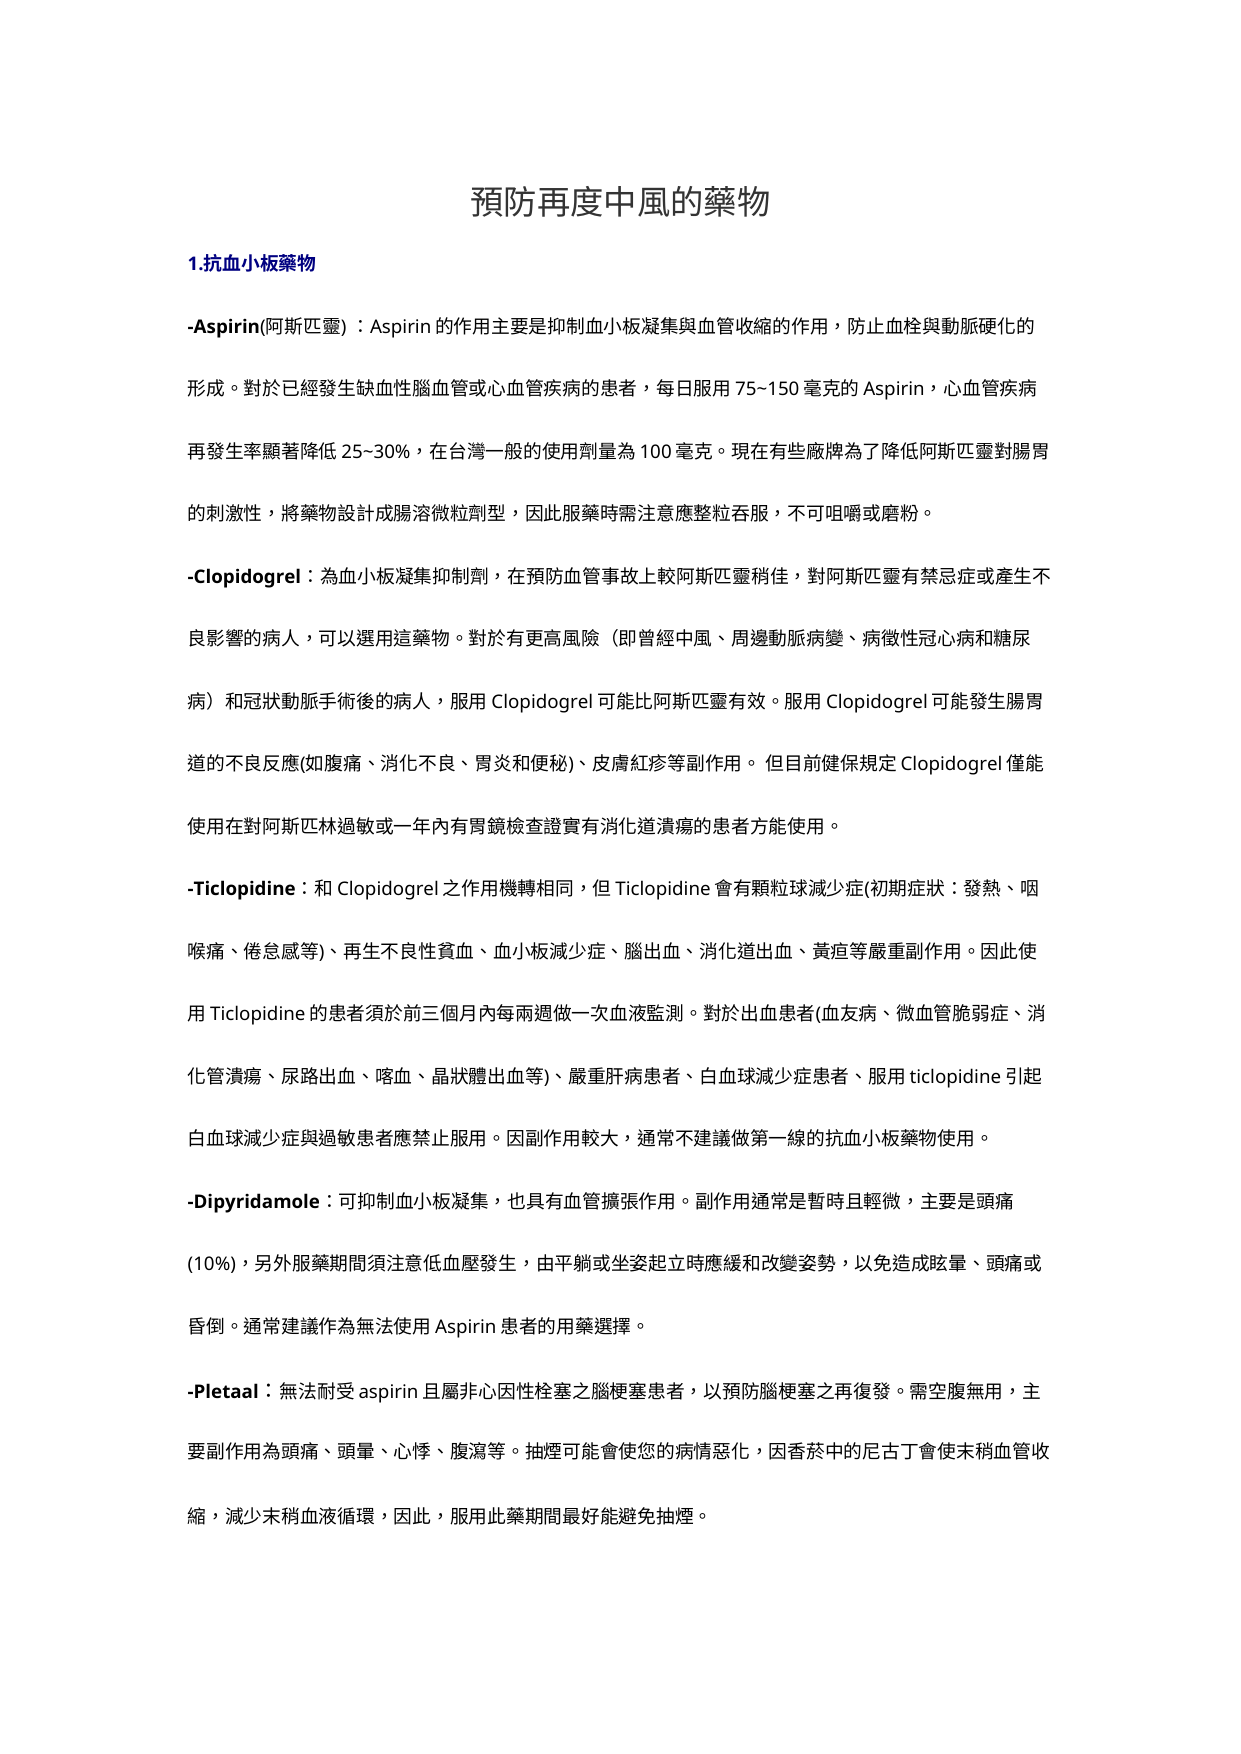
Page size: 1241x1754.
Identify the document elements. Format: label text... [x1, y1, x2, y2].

text 1.抗血小板藥物 [187, 221, 1053, 283]
text -Pletaal：無法耐受aspirin且屬非心因性栓塞之腦梗塞患者，以預防腦梗塞之再復發。需空腹無用，空腹服用空腹服用主要副作用為頭痛、頭暈、心悸、腹瀉等。抽煙可能會使您的病情惡化，因香菸中的尼古丁會使末稍血管收縮，減少末稍血液循環，因此，服用此藥期間最好能避免抽煙。空腹服用 [187, 1346, 1053, 1533]
text 預防再度中風的藥物 [187, 158, 1053, 221]
text -Aspirin(阿斯匹靈) ：Aspirin的作用主要是抑制血小板凝集與血管收縮的作用，防止血栓與動脈硬化的形成。對於已經發生缺血性腦血管或心血管疾病的患者，每日服用75~150毫克的Aspirin，心血管疾病再發生率顯著降低25~30%，在台灣一般的使用劑量為100毫克。現在有些廠牌為了降低阿斯匹靈對腸胃的刺激性，將藥物設計成腸溶微粒劑型，因此服藥時需注意應整粒吞服，不可咀嚼或磨粉。 -Clopidogrel：為血小板凝集抑制劑，在預防血管事故上較阿斯匹靈稍佳，對阿斯匹靈有禁忌症或產生不良影響的病人，可以選用這藥物。對於有更高風險（即曾經中風、周邊動脈病變、病徵性冠心病和糖尿病）和冠狀動脈手術後的病人，服用Clopidogrel可能比阿斯匹靈有效。服用Clopidogrel可能發生腸胃道的不良反應(如腹痛、消化不良、胃炎和便秘)、皮膚紅疹等副作用。 但目前健保規定Clopidogrel僅能使用在對阿斯匹林過敏或一年內有胃鏡檢查證實有消化道潰瘍的患者方能使用。 -Ticlopidine：和Clopidogrel之作用機轉相同，但Ticlopidine會有顆粒球減少症(初期症狀：發熱、咽喉痛、倦怠感等)、再生不良性貧血、血小板減少症、腦出血、消化道出血、黃疸等嚴重副作用。因此使用Ticlopidine的患者須於前三個月內每兩週做一次血液監測。對於出血患者(血友病、微血管脆弱症、消化管潰瘍、尿路出血、喀血、晶狀體出血等)、嚴重肝病患者、白血球減少症患者、服用ticlopidine引起白血球減少症與過敏患者應禁止服用。因副作用較大，通常不建議做第一線的抗血小板藥物使用。 -Dipyridamole：可抑制血小板凝集，也具有血管擴張作用。副作用通常是暫時且輕微，主要是頭痛(10%)，另外服藥期間須注意低血壓發生，由平躺或坐姿起立時應緩和改變姿勢，以免造成眩暈、頭痛或昏倒。通常建議作為無法使用Aspirin患者的用藥選擇。 [187, 283, 1053, 1346]
